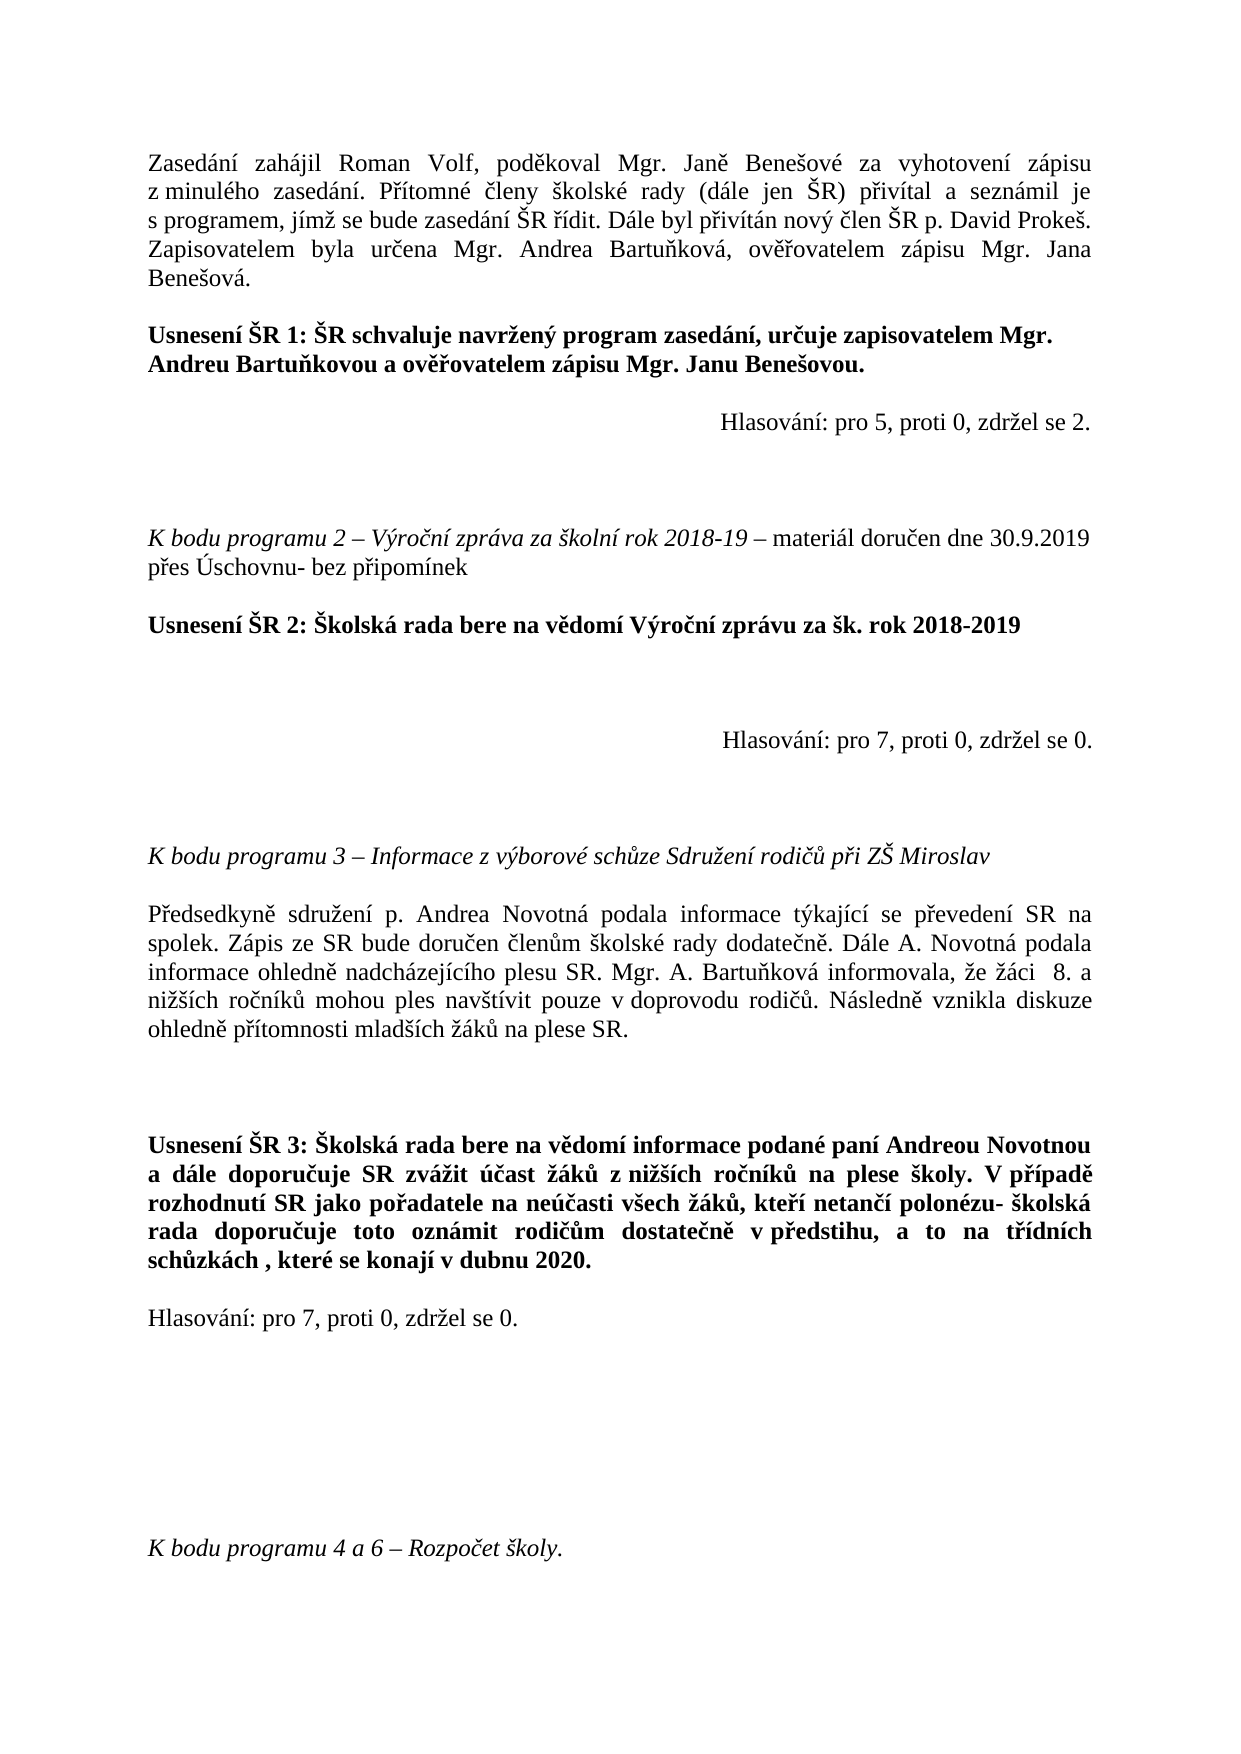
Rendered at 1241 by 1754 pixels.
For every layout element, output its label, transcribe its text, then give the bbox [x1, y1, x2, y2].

text Hlasování: pro 7, proti 0, zdržel se 0. [148, 1303, 1093, 1332]
text K bodu programu 2 – Výroční zpráva za školní rok 2018-19 – materiál doručen dne 30.9.2019 přes Úschovnu- bez připomínek [148, 523, 1093, 581]
text Hlasování: pro 5, proti 0, zdržel se 2. [664, 407, 1093, 436]
text Usnesení ŠR 3: Školská rada bere na vědomí informace podané paní Andreou Novotnou a dále doporučuje SR zvážit účast žáků z nižších ročníků na plese školy. V případě rozhodnutí SR jako pořadatele na neúčasti všech žáků, kteří netančí polonézu- školská rada doporučuje toto oznámit rodičům dostatečně v předstihu, a to na třídních schůzkách , které se konají v dubnu 2020. [148, 1130, 1093, 1274]
text Hlasování: pro 7, proti 0, zdržel se 0. [148, 726, 1093, 754]
text Zasedání zahájil Roman Volf, poděkoval Mgr. Janě Benešové za vyhotovení zápisu z minulého zasedání. Přítomné členy školské rady (dále jen ŠR) přivítal a seznámil je s programem, jímž se bude zasedání ŠR řídit. Dále byl přivítán nový člen ŠR p. David Prokeš. Zapisovatelem byla určena Mgr. Andrea Bartuňková, ověřovatelem zápisu Mgr. Jana Benešová. [148, 148, 1093, 291]
text Předsedkyně sdružení p. Andrea Novotná podala informace týkající se převedení SR na spolek. Zápis ze SR bude doručen členům školské rady dodatečně. Dále A. Novotná podala informace ohledně nadcházejícího plesu SR. Mgr. A. Bartuňková informovala, že žáci 8. a nižších ročníků mohou ples navštívit pouze v doprovodu rodičů. Následně vznikla diskuze ohledně přítomnosti mladších žáků na plese SR. [148, 899, 1093, 1043]
text Usnesení ŠR 2: Školská rada bere na vědomí Výroční zprávu za šk. rok 2018-2019 [148, 610, 1093, 638]
text Usnesení ŠR 1: ŠR schvaluje navržený program zasedání, určuje zapisovatelem Mgr. Andreu Bartuňkovou a ověřovatelem zápisu Mgr. Janu Benešovou. [148, 321, 1093, 378]
text K bodu programu 4 a 6 – Rozpočet školy. [148, 1533, 1093, 1562]
text K bodu programu 3 – Informace z výborové schůze Sdružení rodičů při ZŠ Miroslav [148, 841, 1093, 870]
